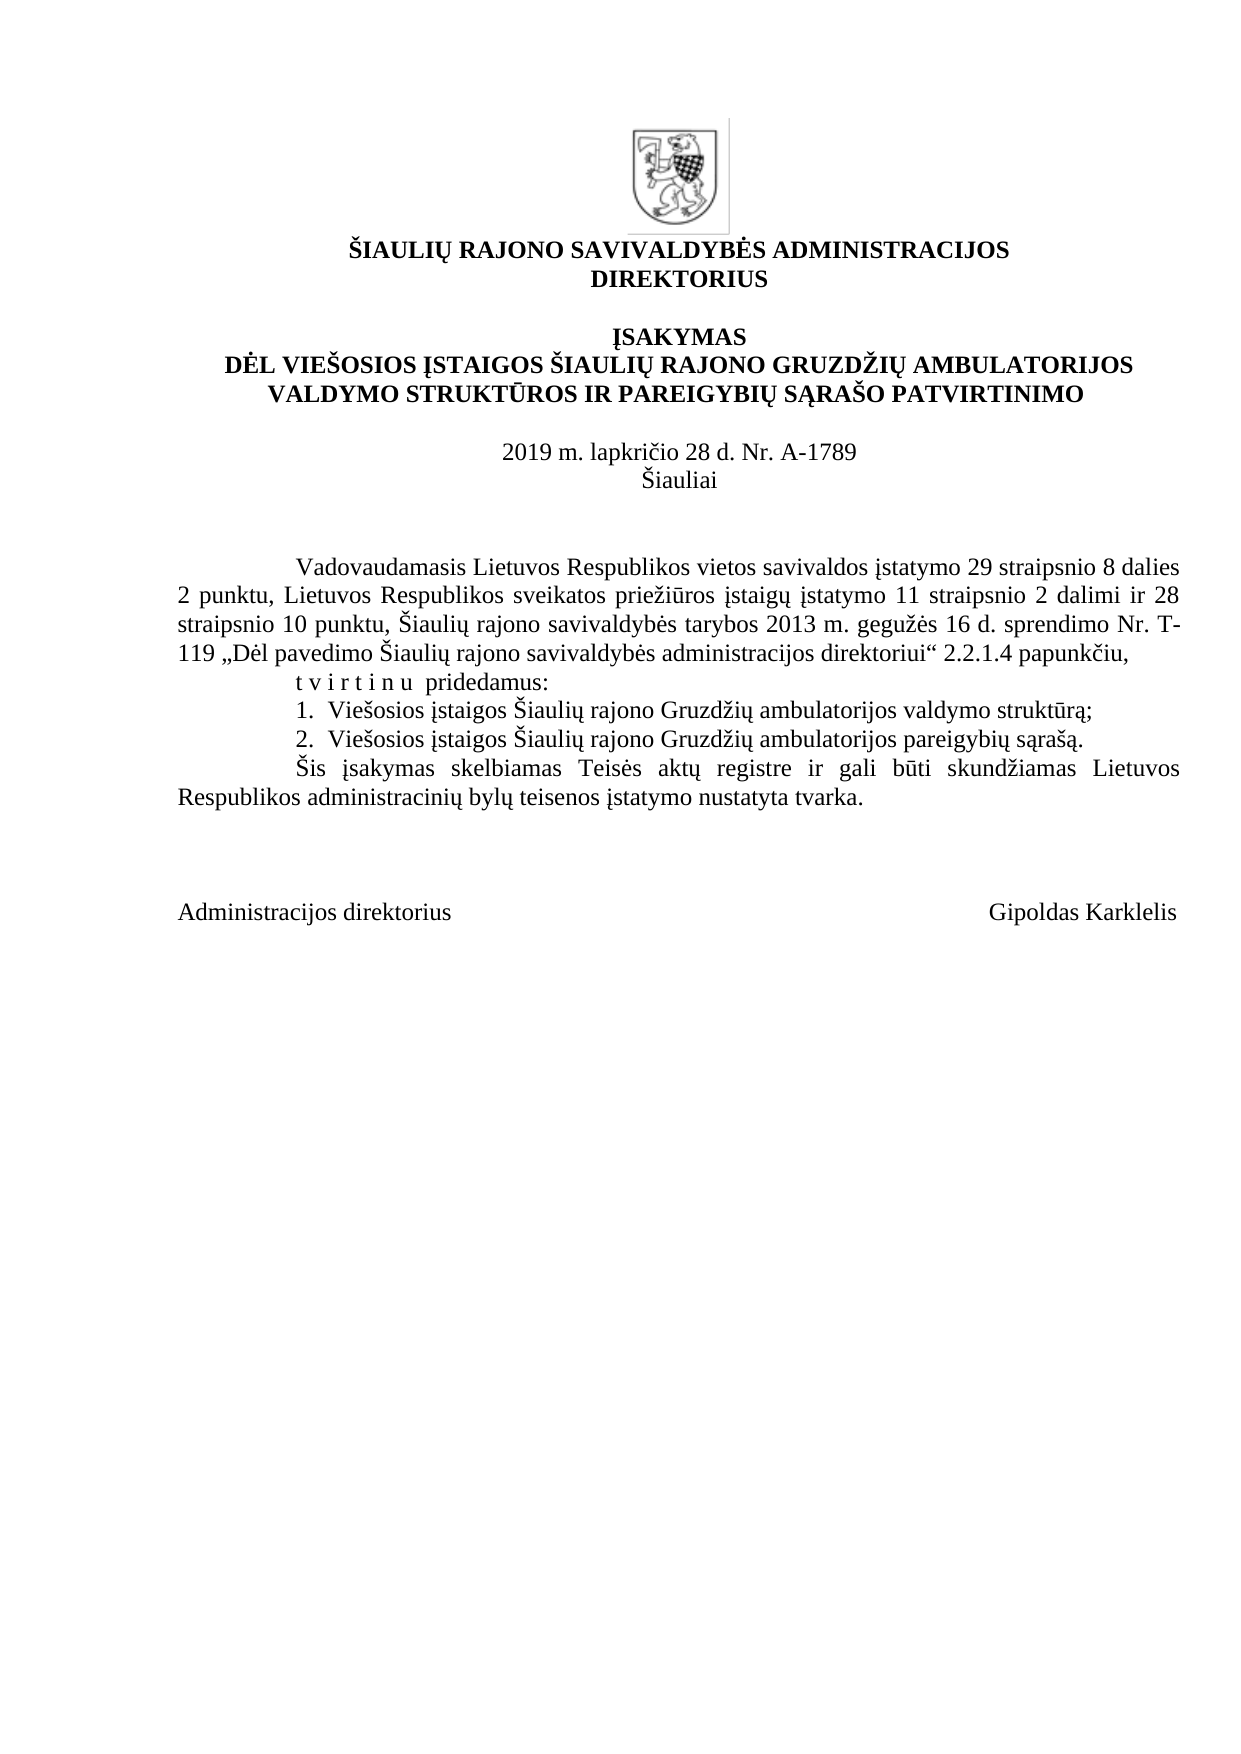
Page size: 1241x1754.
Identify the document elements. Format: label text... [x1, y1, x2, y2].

text 2. Viešosios įstaigos Šiaulių rajono Gruzdžių ambulatorijos pareigybių sąrašą. [177, 724, 1181, 753]
text 1. Viešosios įstaigos Šiaulių rajono Gruzdžių ambulatorijos valdymo struktūrą; [177, 695, 1181, 724]
text Šiauliai [177, 465, 1181, 494]
text 2019 m. lapkričio 28 d. Nr. A-1789 [177, 437, 1181, 465]
text Administracijos direktorius Gipoldas Karklelis [177, 897, 1181, 925]
text Šis įsakymas skelbiamas Teisės aktų registre ir gali būti skundžiamas Lietuvos Respublikos administracinių bylų teisenos įstatymo nustatyta tvarka. [177, 753, 1181, 810]
text ĮSAKYMAS [177, 322, 1181, 350]
text t v i r t i n u pridedamus: [177, 667, 1181, 695]
text ŠIAULIŲ RAJONO SAVIVALDYBĖS ADMINISTRACIJOS [177, 235, 1181, 264]
text Vadovaudamasis Lietuvos Respublikos vietos savivaldos įstatymo 29 straipsnio 8 dalies 2 punktu, Lietuvos Respublikos sveikatos priežiūros įstaigų įstatymo 11 straipsnio 2 dalimi ir 28 straipsnio 10 punktu, Šiaulių rajono savivaldybės tarybos 2013 m. gegužės 16 d. sprendimo Nr. T-119 „Dėl pavedimo Šiaulių rajono savivaldybės administracijos direktoriui“ 2.2.1.4 papunkčiu, [177, 552, 1181, 667]
text DIREKTORIUS [177, 264, 1181, 293]
text DĖL VIEŠOSIOS ĮSTAIGOS ŠIAULIŲ RAJONO GRUZDŽIŲ AMBULATORIJOS VALDYMO STRUKTŪROS IR PAREIGYBIŲ SĄRAŠO PATVIRTINIMO [177, 350, 1181, 408]
